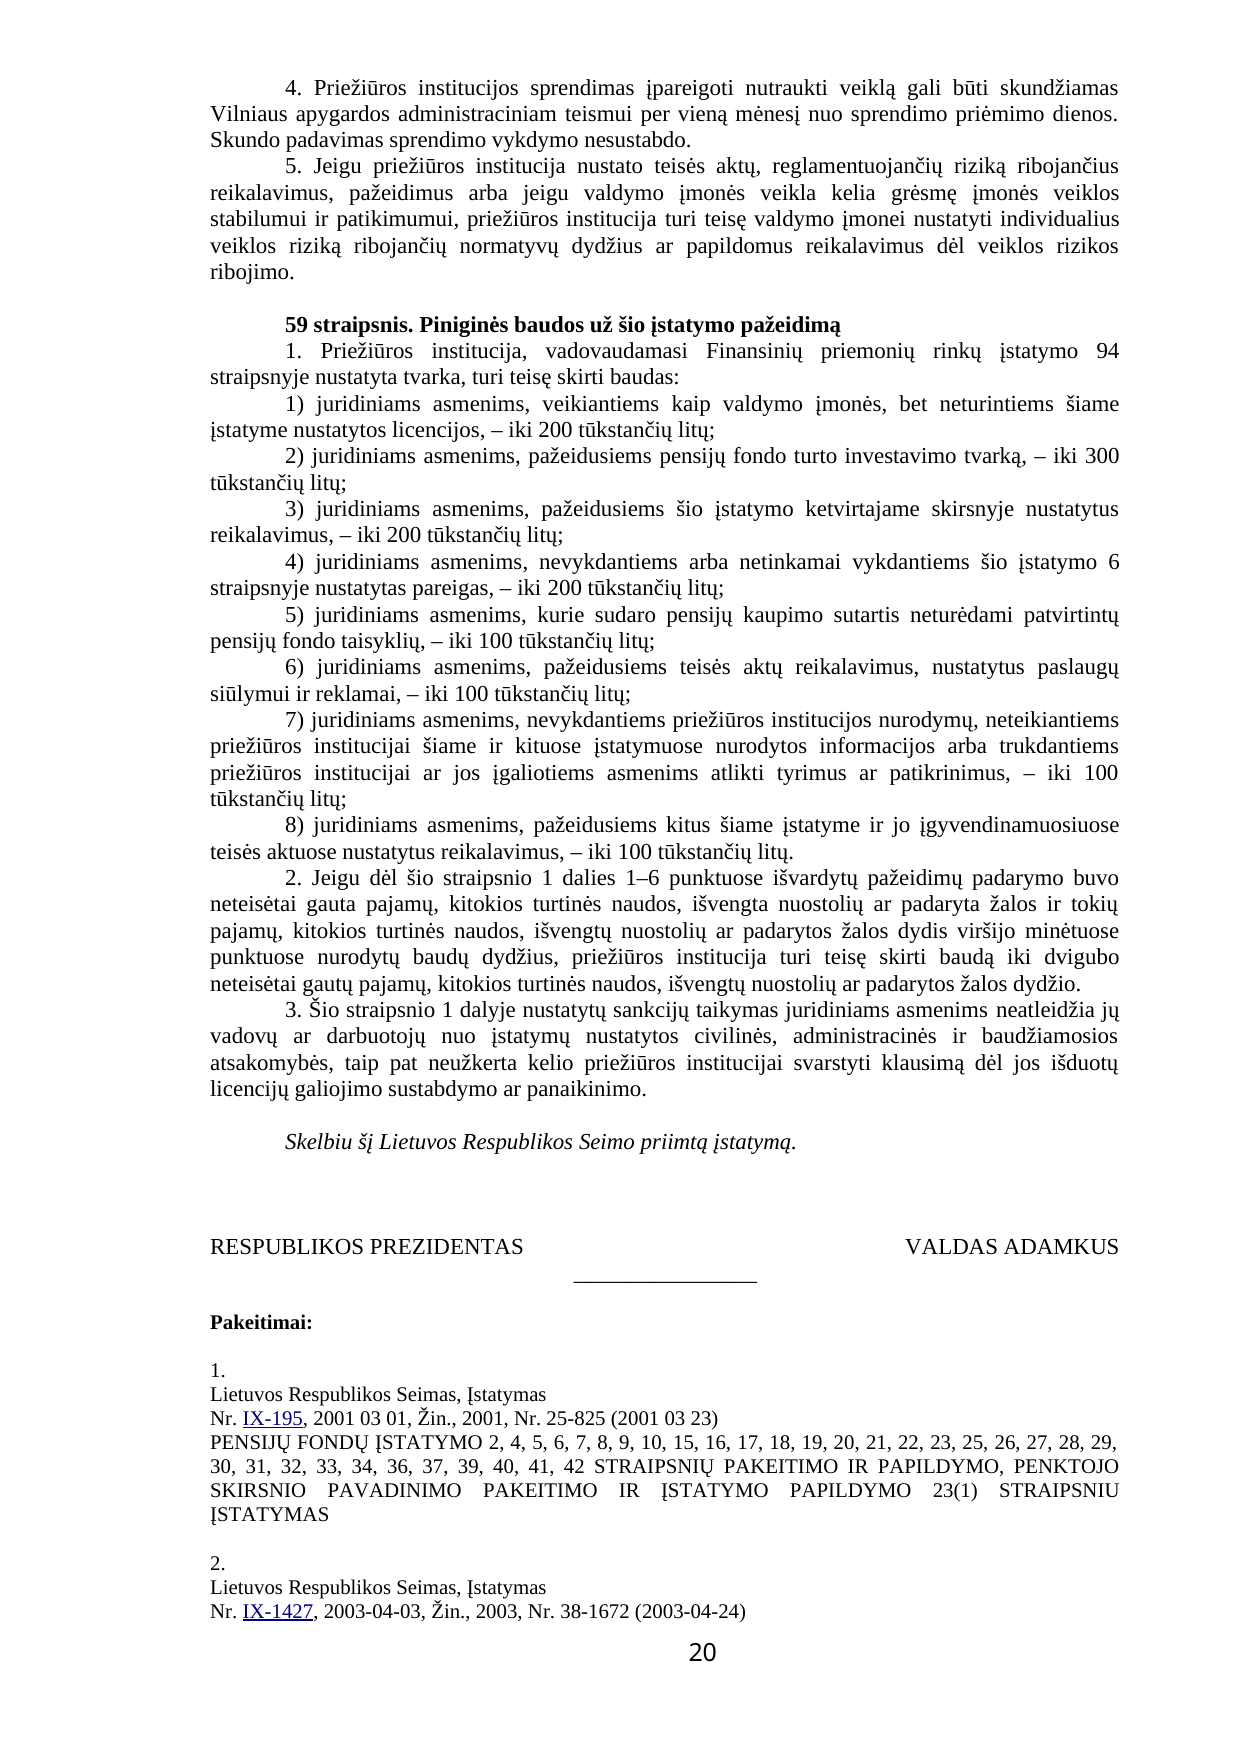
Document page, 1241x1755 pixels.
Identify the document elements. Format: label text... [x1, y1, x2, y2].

text Lietuvos Respublikos Seimas, Įstatymas [210, 1382, 1120, 1406]
text PENSIJŲ FONDŲ ĮSTATYMO 2, 4, 5, 6, 7, 8, 9, 10, 15, 16, 17, 18, 19, 20, 21, 22, 23, 25, 26, 27, 28, 29, 30, 31, 32, 33, 34, 36, 37, 39, 40, 41, 42 STRAIPSNIŲ PAKEITIMO IR PAPILDYMO, PENKTOJO SKIRSNIO PAVADINIMO PAKEITIMO IR ĮSTATYMO PAPILDYMO 23(1) STRAIPSNIU ĮSTATYMAS [210, 1430, 1120, 1526]
text 4) juridiniams asmenims, nevykdantiems arba netinkamai vykdantiems šio įstatymo 6 straipsnyje nustatytas pareigas, – iki 200 tūkstančių litų; [210, 548, 1120, 601]
text 2. Jeigu dėl šio straipsnio 1 dalies 1–6 punktuose išvardytų pažeidimų padarymo buvo neteisėtai gauta pajamų, kitokios turtinės naudos, išvengta nuostolių ar padaryta žalos ir tokių pajamų, kitokios turtinės naudos, išvengtų nuostolių ar padarytos žalos dydis viršijo minėtuose punktuose nurodytų baudų dydžius, priežiūros institucija turi teisę skirti baudą iki dvigubo neteisėtai gautų pajamų, kitokios turtinės naudos, išvengtų nuostolių ar padarytos žalos dydžio. [210, 864, 1120, 996]
text 1. Priežiūros institucija, vadovaudamasi Finansinių priemonių rinkų įstatymo 94 straipsnyje nustatyta tvarka, turi teisę skirti baudas: [210, 337, 1120, 390]
text Skelbiu šį Lietuvos Respublikos Seimo priimtą įstatymą. [210, 1128, 1120, 1154]
text 2. [210, 1551, 1120, 1574]
text 4. Priežiūros institucijos sprendimas įpareigoti nutraukti veiklą gali būti skundžiamas Vilniaus apygardos administraciniam teismui per vieną mėnesį nuo sprendimo priėmimo dienos. Skundo padavimas sprendimo vykdymo nesustabdo. [210, 73, 1120, 153]
text 1) juridiniams asmenims, veikiantiems kaip valdymo įmonės, bet neturintiems šiame įstatyme nustatytos licencijos, – iki 200 tūkstančių litų; [210, 390, 1120, 442]
text Pakeitimai: [210, 1310, 1120, 1334]
text Lietuvos Respublikos Seimas, Įstatymas [210, 1574, 1120, 1599]
text RESPUBLIKOS PREZIDENTAS VALDAS ADAMKUS [210, 1233, 1120, 1259]
text Nr. IX-195, 2001 03 01, Žin., 2001, Nr. 25-825 (2001 03 23) [210, 1406, 1120, 1430]
text Nr. IX-1427, 2003-04-03, Žin., 2003, Nr. 38-1672 (2003-04-24) [210, 1599, 1120, 1623]
text 6) juridiniams asmenims, pažeidusiems teisės aktų reikalavimus, nustatytus paslaugų siūlymui ir reklamai, – iki 100 tūkstančių litų; [210, 653, 1120, 706]
text 8) juridiniams asmenims, pažeidusiems kitus šiame įstatyme ir jo įgyvendinamuosiuose teisės aktuose nustatytus reikalavimus, – iki 100 tūkstančių litų. [210, 811, 1120, 864]
text 2) juridiniams asmenims, pažeidusiems pensijų fondo turto investavimo tvarką, – iki 300 tūkstančių litų; [210, 442, 1120, 495]
text 7) juridiniams asmenims, nevykdantiems priežiūros institucijos nurodymų, neteikiantiems priežiūros institucijai šiame ir kituose įstatymuose nurodytos informacijos arba trukdantiems priežiūros institucijai ar jos įgaliotiems asmenims atlikti tyrimus ar patikrinimus, – iki 100 tūkstančių litų; [210, 706, 1120, 811]
text 5. Jeigu priežiūros institucija nustato teisės aktų, reglamentuojančių riziką ribojančius reikalavimus, pažeidimus arba jeigu valdymo įmonės veikla kelia grėsmę įmonės veiklos stabilumui ir patikimumui, priežiūros institucija turi teisę valdymo įmonei nustatyti individualius veiklos riziką ribojančių normatyvų dydžius ar papildomus reikalavimus dėl veiklos rizikos ribojimo. [210, 153, 1120, 284]
text 5) juridiniams asmenims, kurie sudaro pensijų kaupimo sutartis neturėdami patvirtintų pensijų fondo taisyklių, – iki 100 tūkstančių litų; [210, 601, 1120, 653]
text 3. Šio straipsnio 1 dalyje nustatytų sankcijų taikymas juridiniams asmenims neatleidžia jų vadovų ar darbuotojų nuo įstatymų nustatytos civilinės, administracinės ir baudžiamosios atsakomybės, taip pat neužkerta kelio priežiūros institucijai svarstyti klausimą dėl jos išduotų licencijų galiojimo sustabdymo ar panaikinimo. [210, 996, 1120, 1101]
text 1. [210, 1358, 1120, 1382]
text 59 straipsnis. Piniginės baudos už šio įstatymo pažeidimą [210, 311, 1120, 337]
text ________________ [210, 1259, 1120, 1286]
text 3) juridiniams asmenims, pažeidusiems šio įstatymo ketvirtajame skirsnyje nustatytus reikalavimus, – iki 200 tūkstančių litų; [210, 495, 1120, 548]
